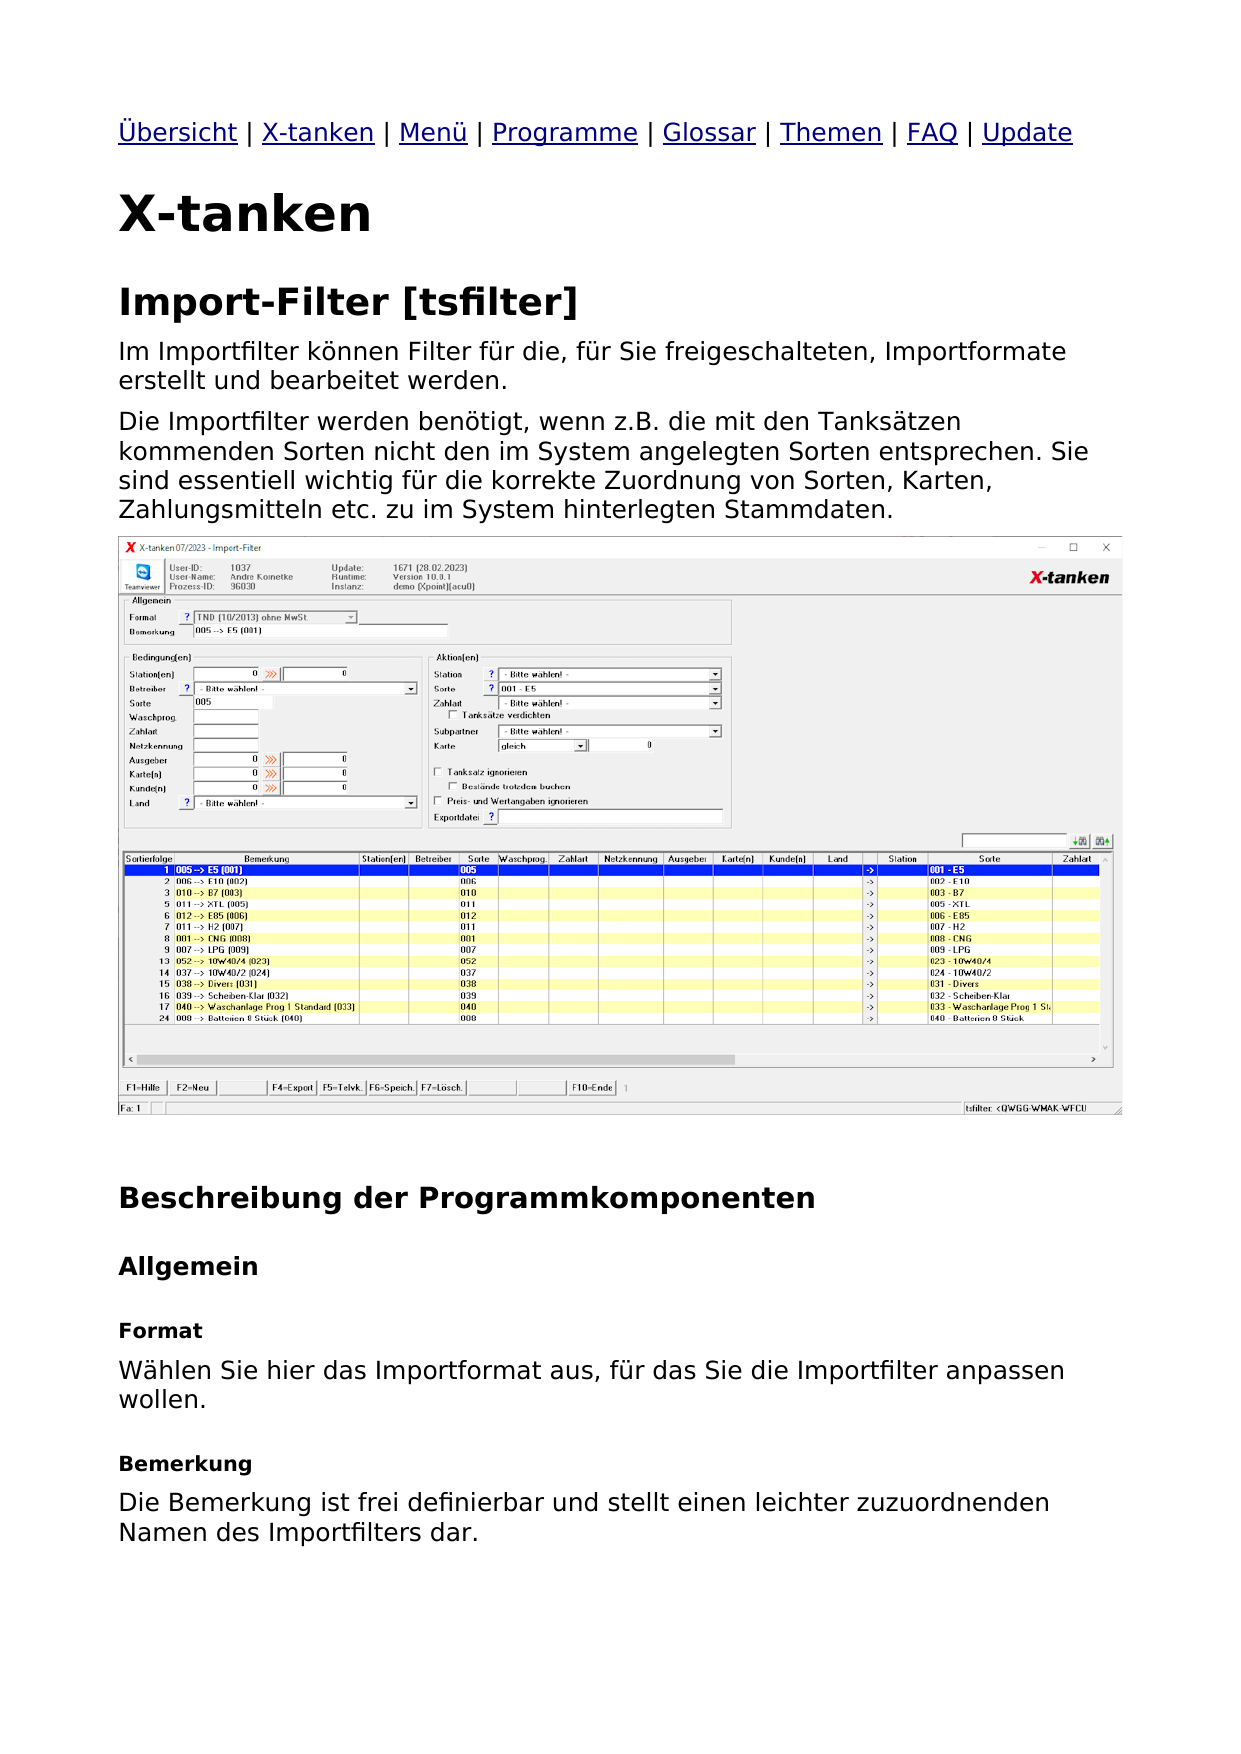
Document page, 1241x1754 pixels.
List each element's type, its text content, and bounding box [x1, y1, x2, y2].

subtitle Bemerkung [118, 1452, 1122, 1476]
subtitle X-tanken [118, 185, 1122, 243]
text Die Bemerkung ist frei definierbar und stellt einen leichter zuzuordnenden Namen des Importfilters dar. [118, 1489, 1122, 1547]
text Wählen Sie hier das Importformat aus, für das Sie die Importfilter anpassen wollen. [118, 1356, 1122, 1414]
text Die Importfilter werden benötigt, wenn z.B. die mit den Tanksätzen kommenden Sorten nicht den im System angelegten Sorten entsprechen. Sie sind essentiell wichtig für die korrekte Zuordnung von Sorten, Karten, Zahlungsmitteln etc. zu im System hinterlegten Stammdaten. [118, 407, 1122, 524]
text Übersicht | X-tanken | Menü | Programme | Glossar | Themen | FAQ | Update [118, 118, 1122, 147]
subtitle Format [118, 1319, 1122, 1343]
subtitle Import-Filter [tsfilter] [118, 281, 1122, 324]
picture [118, 536, 1123, 1115]
subtitle Allgemein [118, 1253, 1122, 1282]
subtitle Beschreibung der Programmkomponenten [118, 1181, 1122, 1215]
text Im Importfilter können Filter für die, für Sie freigeschalteten, Importformate erstellt und bearbeitet werden. [118, 337, 1122, 395]
